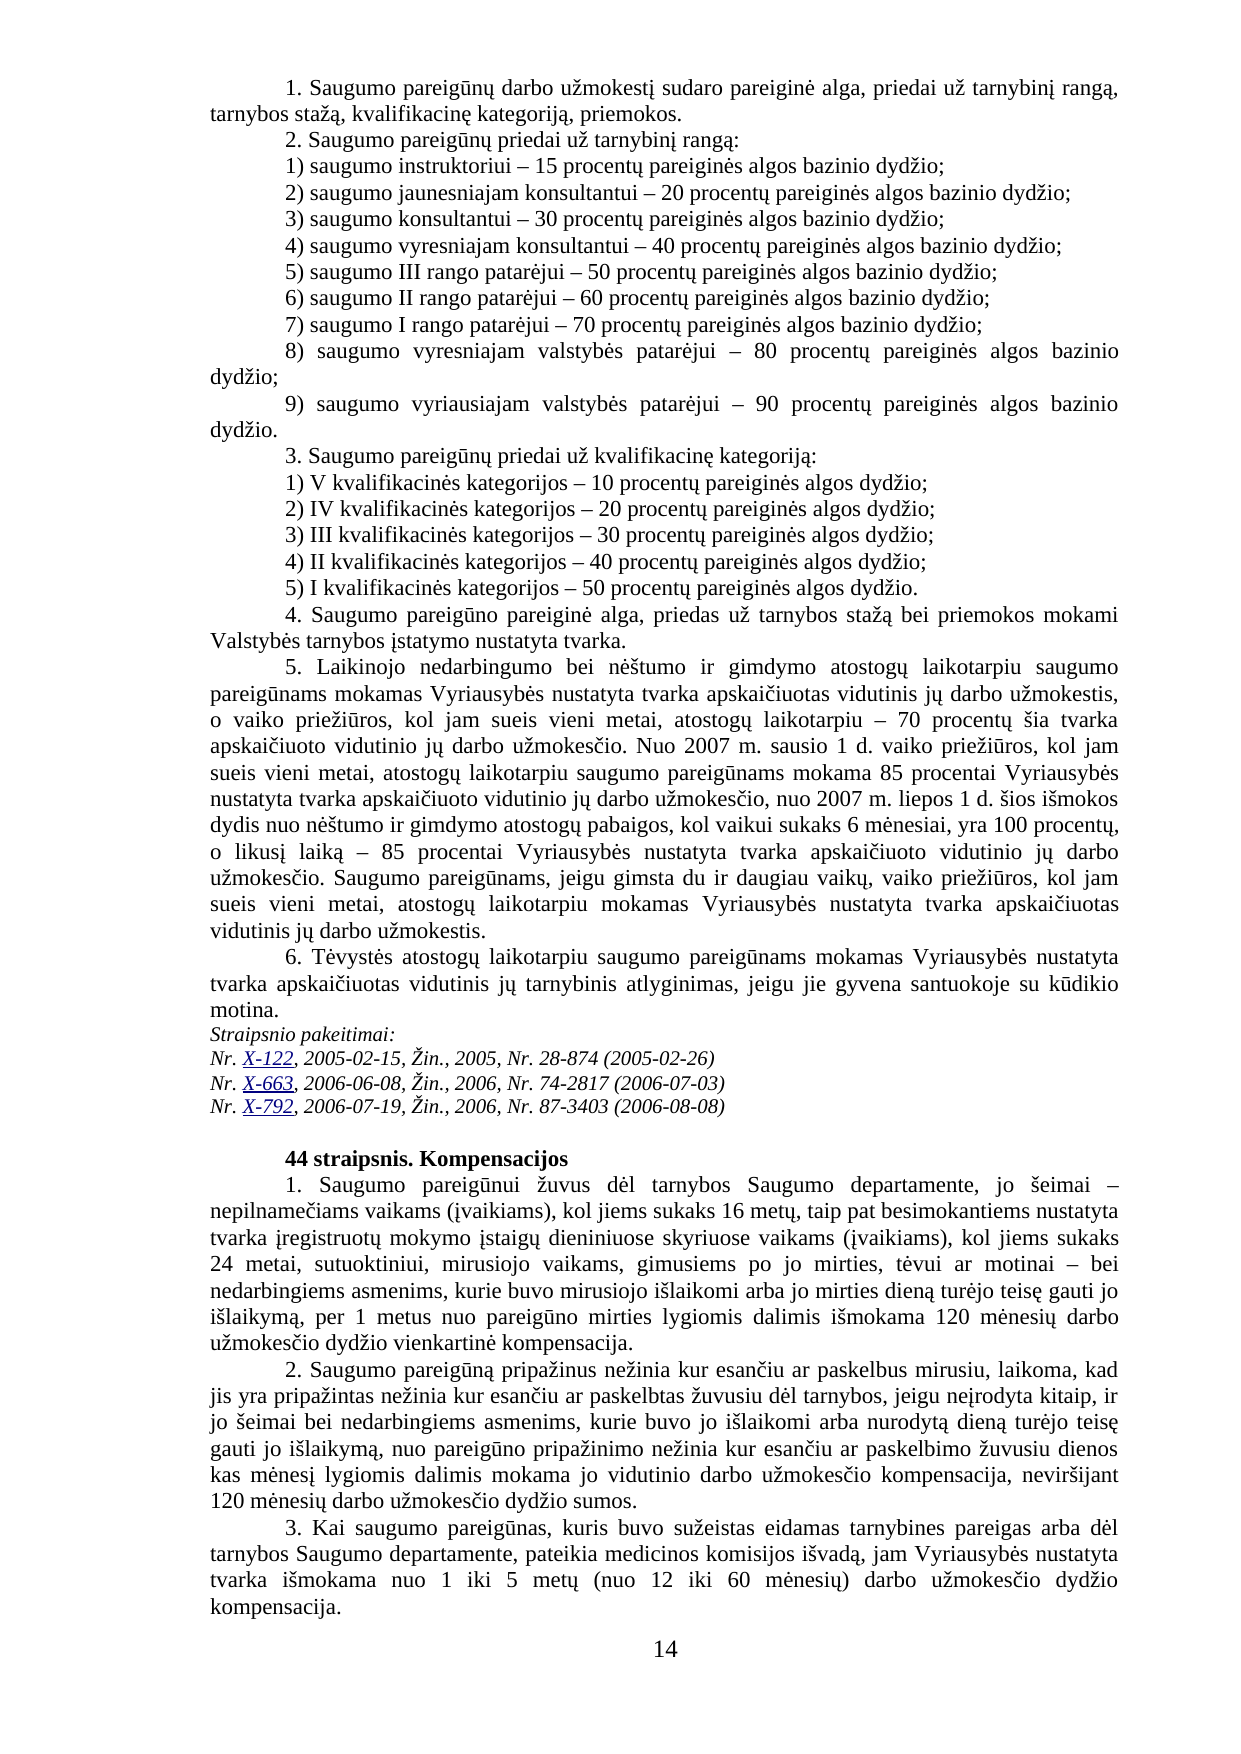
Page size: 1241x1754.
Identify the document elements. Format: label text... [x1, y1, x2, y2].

text 5) saugumo III rango patarėjui – 50 procentų pareiginės algos bazinio dydžio; [210, 258, 1120, 284]
text 5. Laikinojo nedarbingumo bei nėštumo ir gimdymo atostogų laikotarpiu saugumo pareigūnams mokamas Vyriausybės nustatyta tvarka apskaičiuotas vidutinis jų darbo užmokestis, o vaiko priežiūros, kol jam sueis vieni metai, atostogų laikotarpiu – 70 procentų šia tvarka apskaičiuoto vidutinio jų darbo užmokesčio. Nuo 2007 m. sausio 1 d. vaiko priežiūros, kol jam sueis vieni metai, atostogų laikotarpiu saugumo pareigūnams mokama 85 procentai Vyriausybės nustatyta tvarka apskaičiuoto vidutinio jų darbo užmokesčio, nuo 2007 m. liepos 1 d. šios išmokos dydis nuo nėštumo ir gimdymo atostogų pabaigos, kol vaikui sukaks 6 mėnesiai, yra 100 procentų, o likusį laiką – 85 procentai Vyriausybės nustatyta tvarka apskaičiuoto vidutinio jų darbo užmokesčio. Saugumo pareigūnams, jeigu gimsta du ir daugiau vaikų, vaiko priežiūros, kol jam sueis vieni metai, atostogų laikotarpiu mokamas Vyriausybės nustatyta tvarka apskaičiuotas vidutinis jų darbo užmokestis. [210, 653, 1120, 943]
text 3) saugumo konsultantui – 30 procentų pareiginės algos bazinio dydžio; [210, 205, 1120, 232]
text Straipsnio pakeitimai: [210, 1022, 1120, 1046]
text Nr. X-792, 2006-07-19, Žin., 2006, Nr. 87-3403 (2006-08-08) [210, 1094, 1120, 1118]
text 2) saugumo jaunesniajam konsultantui – 20 procentų pareiginės algos bazinio dydžio; [210, 179, 1120, 205]
text 6. Tėvystės atostogų laikotarpiu saugumo pareigūnams mokamas Vyriausybės nustatyta tvarka apskaičiuotas vidutinis jų tarnybinis atlyginimas, jeigu jie gyvena santuokoje su kūdikio motina. [210, 943, 1120, 1022]
text Nr. X-663, 2006-06-08, Žin., 2006, Nr. 74-2817 (2006-07-03) [210, 1070, 1120, 1094]
text Nr. X-122, 2005-02-15, Žin., 2005, Nr. 28-874 (2005-02-26) [210, 1046, 1120, 1070]
text 4. Saugumo pareigūno pareiginė alga, priedas už tarnybos stažą bei priemokos mokami Valstybės tarnybos įstatymo nustatyta tvarka. [210, 601, 1120, 653]
text 1) V kvalifikacinės kategorijos – 10 procentų pareiginės algos dydžio; [210, 469, 1120, 495]
text 6) saugumo II rango patarėjui – 60 procentų pareiginės algos bazinio dydžio; [210, 284, 1120, 311]
text 8) saugumo vyresniajam valstybės patarėjui – 80 procentų pareiginės algos bazinio dydžio; [210, 337, 1120, 390]
text 2) IV kvalifikacinės kategorijos – 20 procentų pareiginės algos dydžio; [210, 495, 1120, 522]
text 1. Saugumo pareigūnui žuvus dėl tarnybos Saugumo departamente, jo šeimai – nepilnamečiams vaikams (įvaikiams), kol jiems sukaks 16 metų, taip pat besimokantiems nustatyta tvarka įregistruotų mokymo įstaigų dieniniuose skyriuose vaikams (įvaikiams), kol jiems sukaks 24 metai, sutuoktiniui, mirusiojo vaikams, gimusiems po jo mirties, tėvui ar motinai – bei nedarbingiems asmenims, kurie buvo mirusiojo išlaikomi arba jo mirties dieną turėjo teisę gauti jo išlaikymą, per 1 metus nuo pareigūno mirties lygiomis dalimis išmokama 120 mėnesių darbo užmokesčio dydžio vienkartinė kompensacija. [210, 1171, 1120, 1356]
text 44 straipsnis. Kompensacijos [210, 1145, 1120, 1171]
text 3. Kai saugumo pareigūnas, kuris buvo sužeistas eidamas tarnybines pareigas arba dėl tarnybos Saugumo departamente, pateikia medicinos komisijos išvadą, jam Vyriausybės nustatyta tvarka išmokama nuo 1 iki 5 metų (nuo 12 iki 60 mėnesių) darbo užmokesčio dydžio kompensacija. [210, 1514, 1120, 1619]
text 9) saugumo vyriausiajam valstybės patarėjui – 90 procentų pareiginės algos bazinio dydžio. [210, 390, 1120, 442]
text 2. Saugumo pareigūną pripažinus nežinia kur esančiu ar paskelbus mirusiu, laikoma, kad jis yra pripažintas nežinia kur esančiu ar paskelbtas žuvusiu dėl tarnybos, jeigu neįrodyta kitaip, ir jo šeimai bei nedarbingiems asmenims, kurie buvo jo išlaikomi arba nurodytą dieną turėjo teisę gauti jo išlaikymą, nuo pareigūno pripažinimo nežinia kur esančiu ar paskelbimo žuvusiu dienos kas mėnesį lygiomis dalimis mokama jo vidutinio darbo užmokesčio kompensacija, neviršijant 120 mėnesių darbo užmokesčio dydžio sumos. [210, 1356, 1120, 1514]
text 2. Saugumo pareigūnų priedai už tarnybinį rangą: [210, 126, 1120, 153]
text 5) I kvalifikacinės kategorijos – 50 procentų pareiginės algos dydžio. [210, 574, 1120, 601]
text 4) II kvalifikacinės kategorijos – 40 procentų pareiginės algos dydžio; [210, 548, 1120, 574]
text 1. Saugumo pareigūnų darbo užmokestį sudaro pareiginė alga, priedai už tarnybinį rangą, tarnybos stažą, kvalifikacinę kategoriją, priemokos. [210, 73, 1120, 126]
text 1) saugumo instruktoriui – 15 procentų pareiginės algos bazinio dydžio; [210, 153, 1120, 179]
text 3. Saugumo pareigūnų priedai už kvalifikacinę kategoriją: [210, 442, 1120, 469]
text 7) saugumo I rango patarėjui – 70 procentų pareiginės algos bazinio dydžio; [210, 311, 1120, 337]
text 4) saugumo vyresniajam konsultantui – 40 procentų pareiginės algos bazinio dydžio; [210, 232, 1120, 258]
text 3) III kvalifikacinės kategorijos – 30 procentų pareiginės algos dydžio; [210, 522, 1120, 548]
